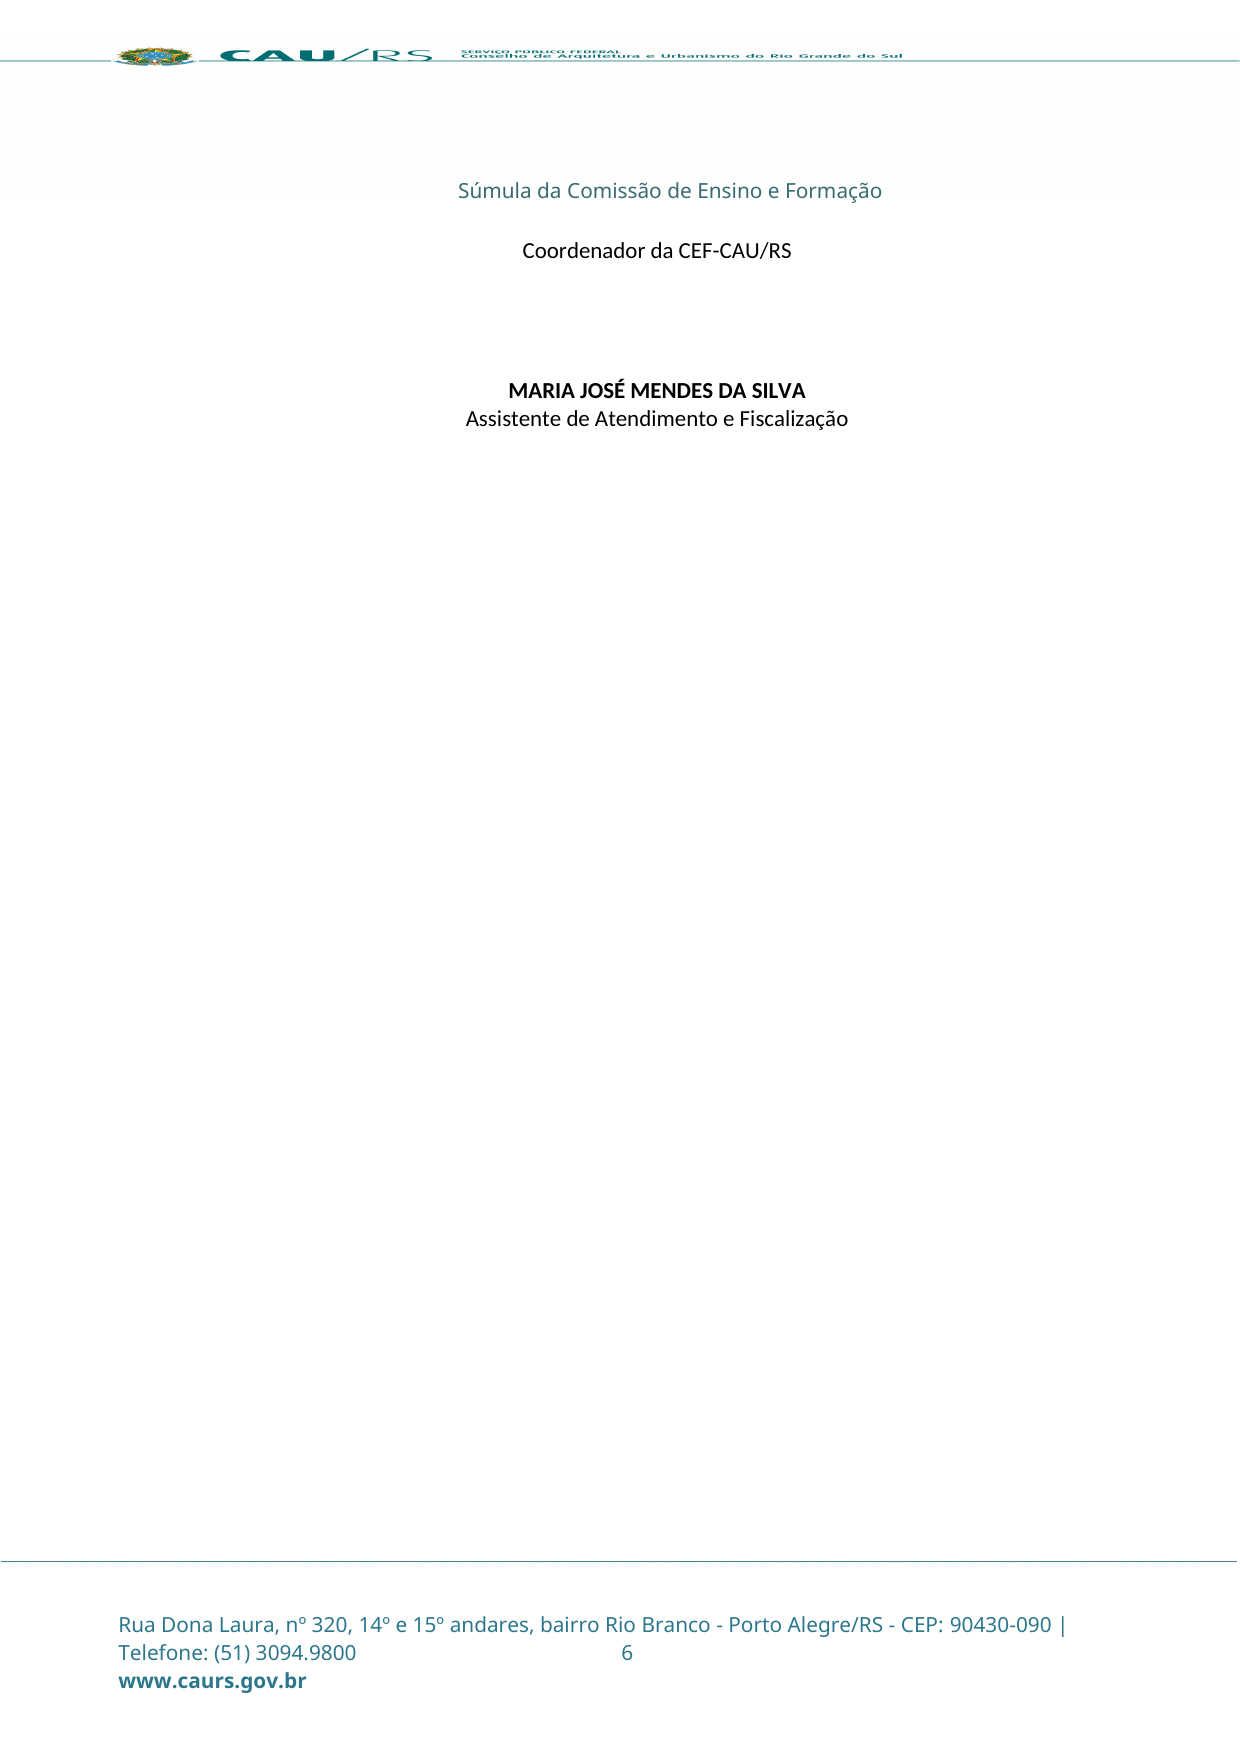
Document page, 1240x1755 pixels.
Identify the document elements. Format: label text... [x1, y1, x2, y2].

table_cell [177, 264, 1137, 292]
table_cell MARIA JOSÉ MENDES DA SILVA Assistente de Atendimento e Fiscalização [177, 376, 1137, 441]
table_header Coordenador da CEF-CAU/RS [177, 236, 1137, 264]
table_cell [177, 292, 1137, 376]
